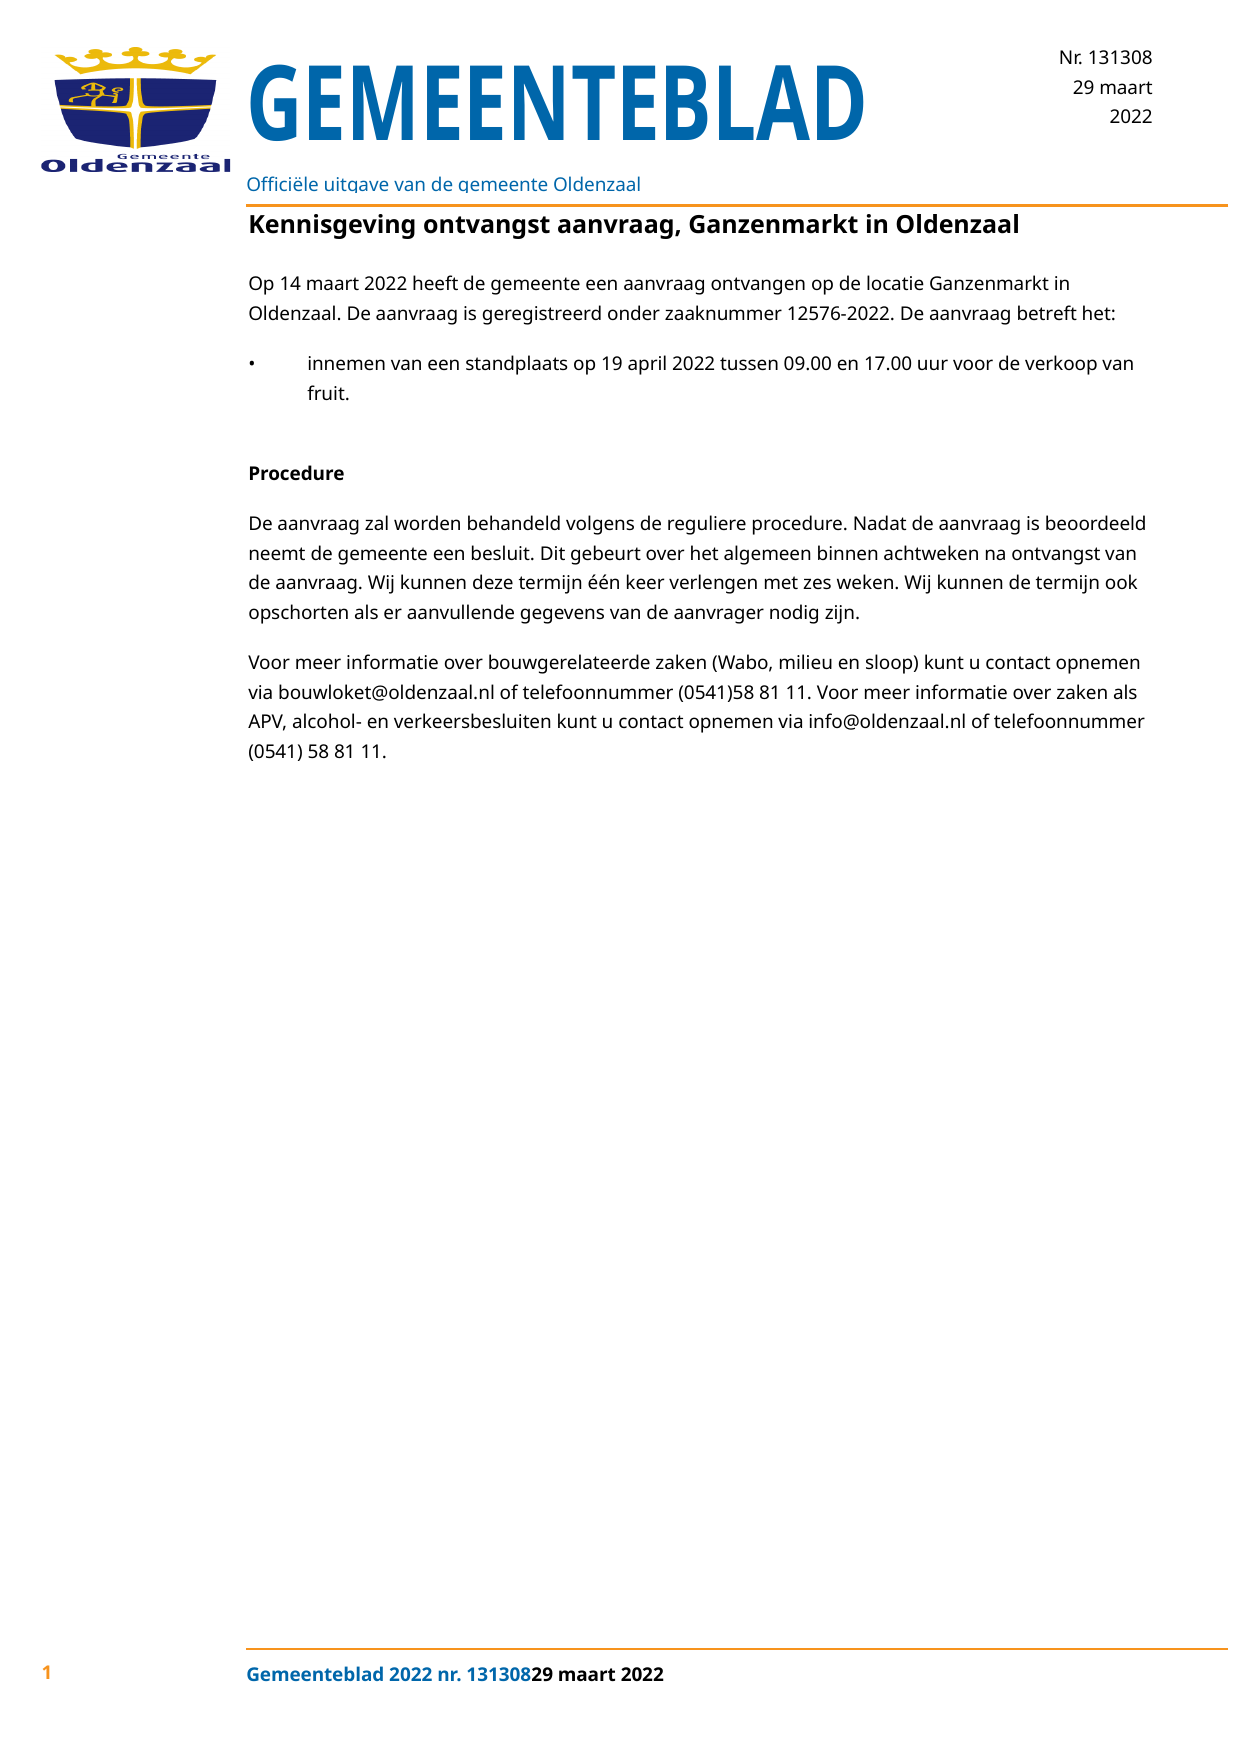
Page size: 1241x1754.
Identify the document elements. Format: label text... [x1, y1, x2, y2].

text Kennisgeving ontvangst aanvraag, Ganzenmarkt in Oldenzaal [248, 207, 1152, 241]
list innemen van een standplaats op 19 april 2022 tussen 09.00 en 17.00 uur voor de verkoop van fruit. [248, 350, 1152, 406]
text De aanvraag zal worden behandeld volgens de reguliere procedure. Nadat de aanvraag is beoordeeld neemt de gemeente een besluit. Dit gebeurt over het algemeen binnen achtweken na ontvangst van de aanvraag. Wij kunnen deze termijn één keer verlengen met zes weken. Wij kunnen de termijn ook opschorten als er aanvullende gegevens van de aanvrager nodig zijn. [248, 510, 1152, 625]
text Op 14 maart 2022 heeft de gemeente een aanvraag ontvangen op de locatie Ganzenmarkt in Oldenzaal. De aanvraag is geregistreerd onder zaaknummer 12576-2022. De aanvraag betreft het: [248, 270, 1152, 326]
text Voor meer informatie over bouwgerelateerde zaken (Wabo, milieu en sloop) kunt u contact opnemen via bouwloket@oldenzaal.nl of telefoonnummer (0541)58 81 11. Voor meer informatie over zaken als APV, alcohol- en verkeersbesluiten kunt u contact opnemen via info@oldenzaal.nl of telefoonnummer (0541) 58 81 11. [248, 649, 1152, 764]
picture [41, 47, 231, 172]
text Procedure [248, 460, 1152, 486]
